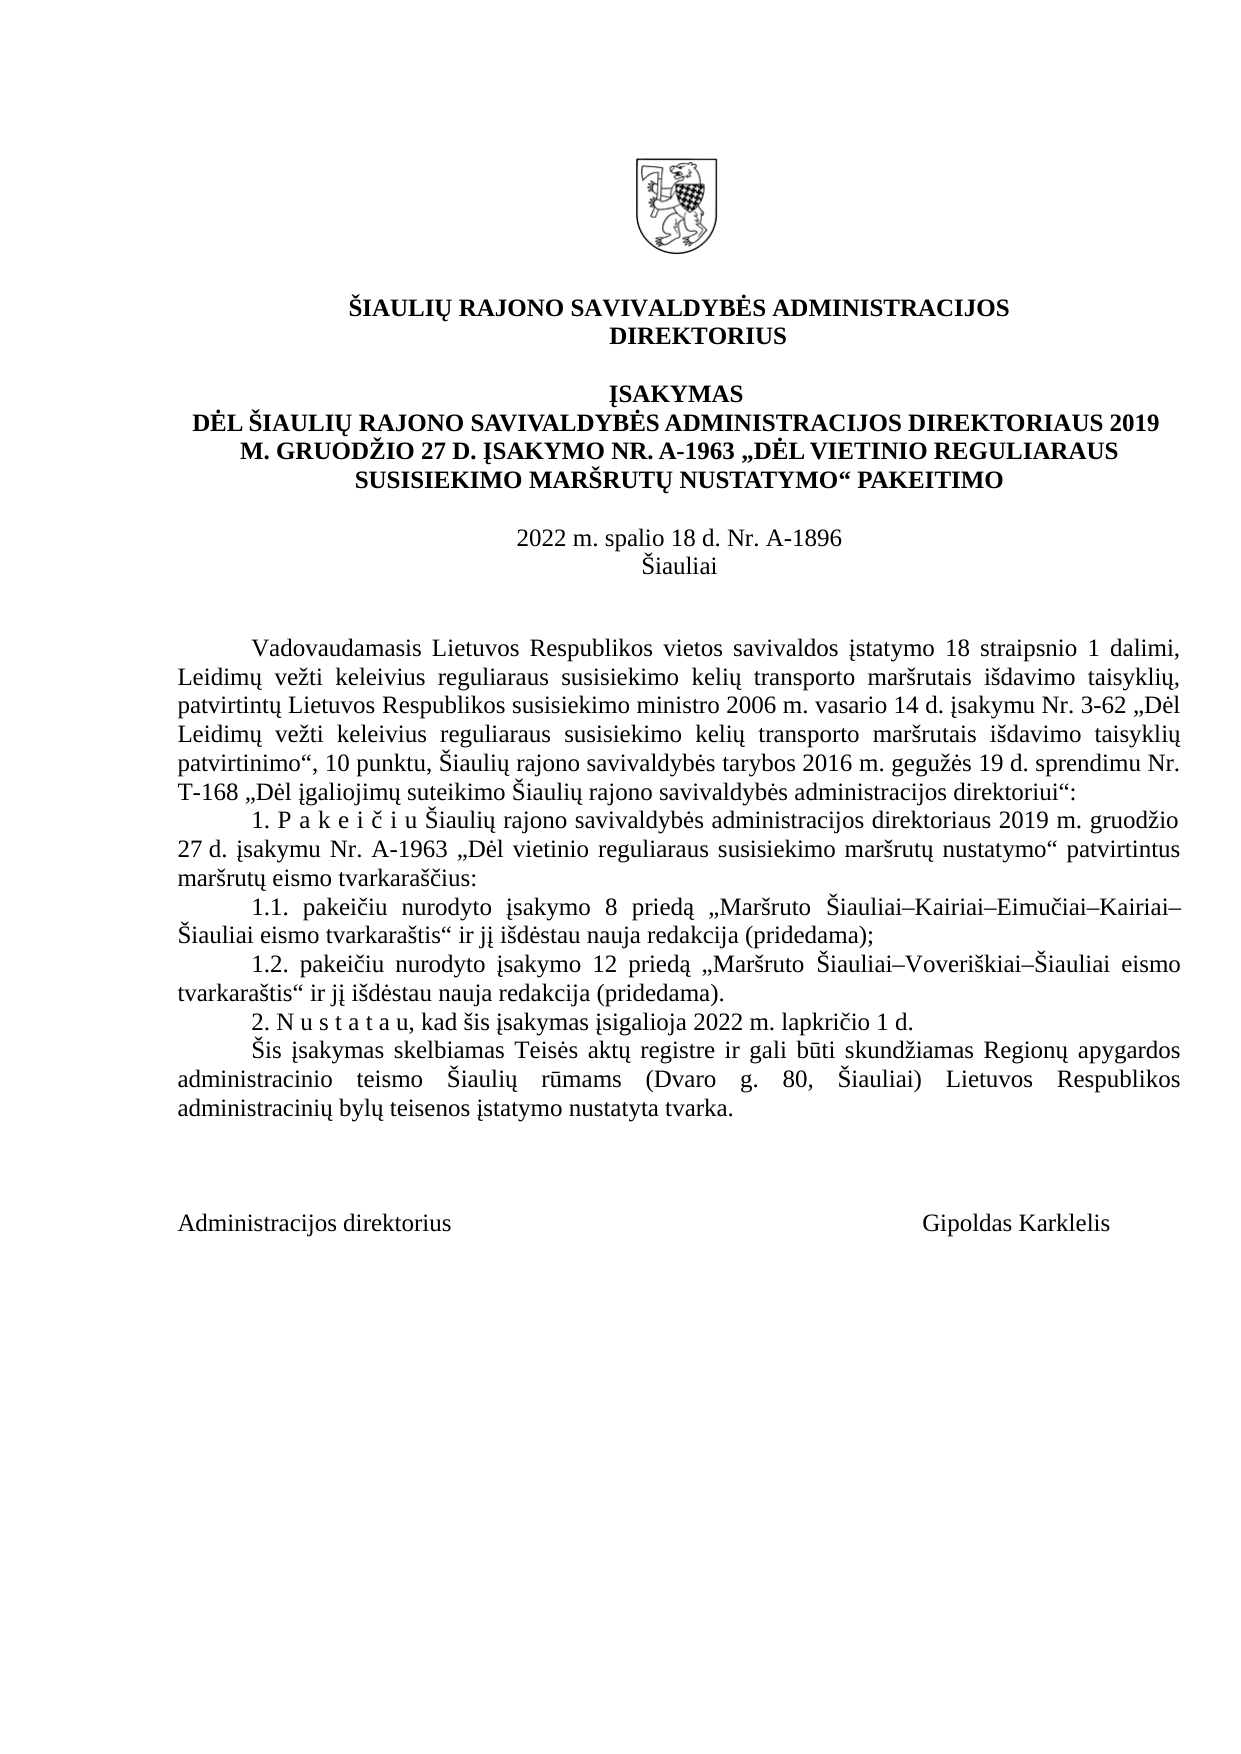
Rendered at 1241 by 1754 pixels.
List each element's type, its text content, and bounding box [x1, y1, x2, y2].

text 1.1. pakeičiu nurodyto įsakymo 8 priedą „Maršruto Šiauliai–Kairiai–Eimučiai–Kairiai–Šiauliai eismo tvarkaraštis“ ir jį išdėstau nauja redakcija (pridedama); [177, 892, 1181, 949]
text 1.2. pakeičiu nurodyto įsakymo 12 priedą „Maršruto Šiauliai–Voveriškiai–Šiauliai eismo tvarkaraštis“ ir jį išdėstau nauja redakcija (pridedama). [177, 949, 1181, 1007]
text DĖL ŠIAULIŲ RAJONO SAVIVALDYBĖS ADMINISTRACIJOS DIREKTORIAUS 2019 M. GRUODŽIO 27 D. ĮSAKYMO NR. A-1963 „DĖL VIETINIO REGULIARAUS SUSISIEKIMO MARŠRUTŲ NUSTATYMO“ PAKEITIMO [177, 408, 1181, 494]
text Vadovaudamasis Lietuvos Respublikos vietos savivaldos įstatymo 18 straipsnio 1 dalimi, Leidimų vežti keleivius reguliaraus susisiekimo kelių transporto maršrutais išdavimo taisyklių, patvirtintų Lietuvos Respublikos susisiekimo ministro 2006 m. vasario 14 d. įsakymu Nr. 3-62 „Dėl Leidimų vežti keleivius reguliaraus susisiekimo kelių transporto maršrutais išdavimo taisyklių patvirtinimo“, 10 punktu, Šiaulių rajono savivaldybės tarybos 2016 m. gegužės 19 d. sprendimu Nr. T-168 „Dėl įgaliojimų suteikimo Šiaulių rajono savivaldybės administracijos direktoriui“: [177, 633, 1181, 805]
text ŠIAULIŲ RAJONO SAVIVALDYBĖS ADMINISTRACIJOS [177, 293, 1181, 321]
text 2022 m. spalio 18 d. Nr. A-1896 [177, 523, 1181, 551]
text 2. N u s t a t a u, kad šis įsakymas įsigalioja 2022 m. lapkričio 1 d. [177, 1007, 1181, 1035]
text 1. P a k e i č i u Šiaulių rajono savivaldybės administracijos direktoriaus 2019 m. gruodžio 27 d. įsakymu Nr. A-1963 „Dėl vietinio reguliaraus susisiekimo maršrutų nustatymo“ patvirtintus maršrutų eismo tvarkaraščius: [177, 805, 1181, 892]
subtitle Šiauliai [177, 551, 1181, 580]
text Administracijos direktorius Gipoldas Karklelis [177, 1208, 1181, 1237]
text DIREKTORIUS [215, 321, 1181, 350]
text Šis įsakymas skelbiamas Teisės aktų registre ir gali būti skundžiamas Regionų apygardos administracinio teismo Šiaulių rūmams (Dvaro g. 80, Šiauliai) Lietuvos Respublikos administracinių bylų teisenos įstatymo nustatyta tvarka. [177, 1035, 1181, 1122]
text ĮSAKYMAS [177, 379, 1181, 408]
